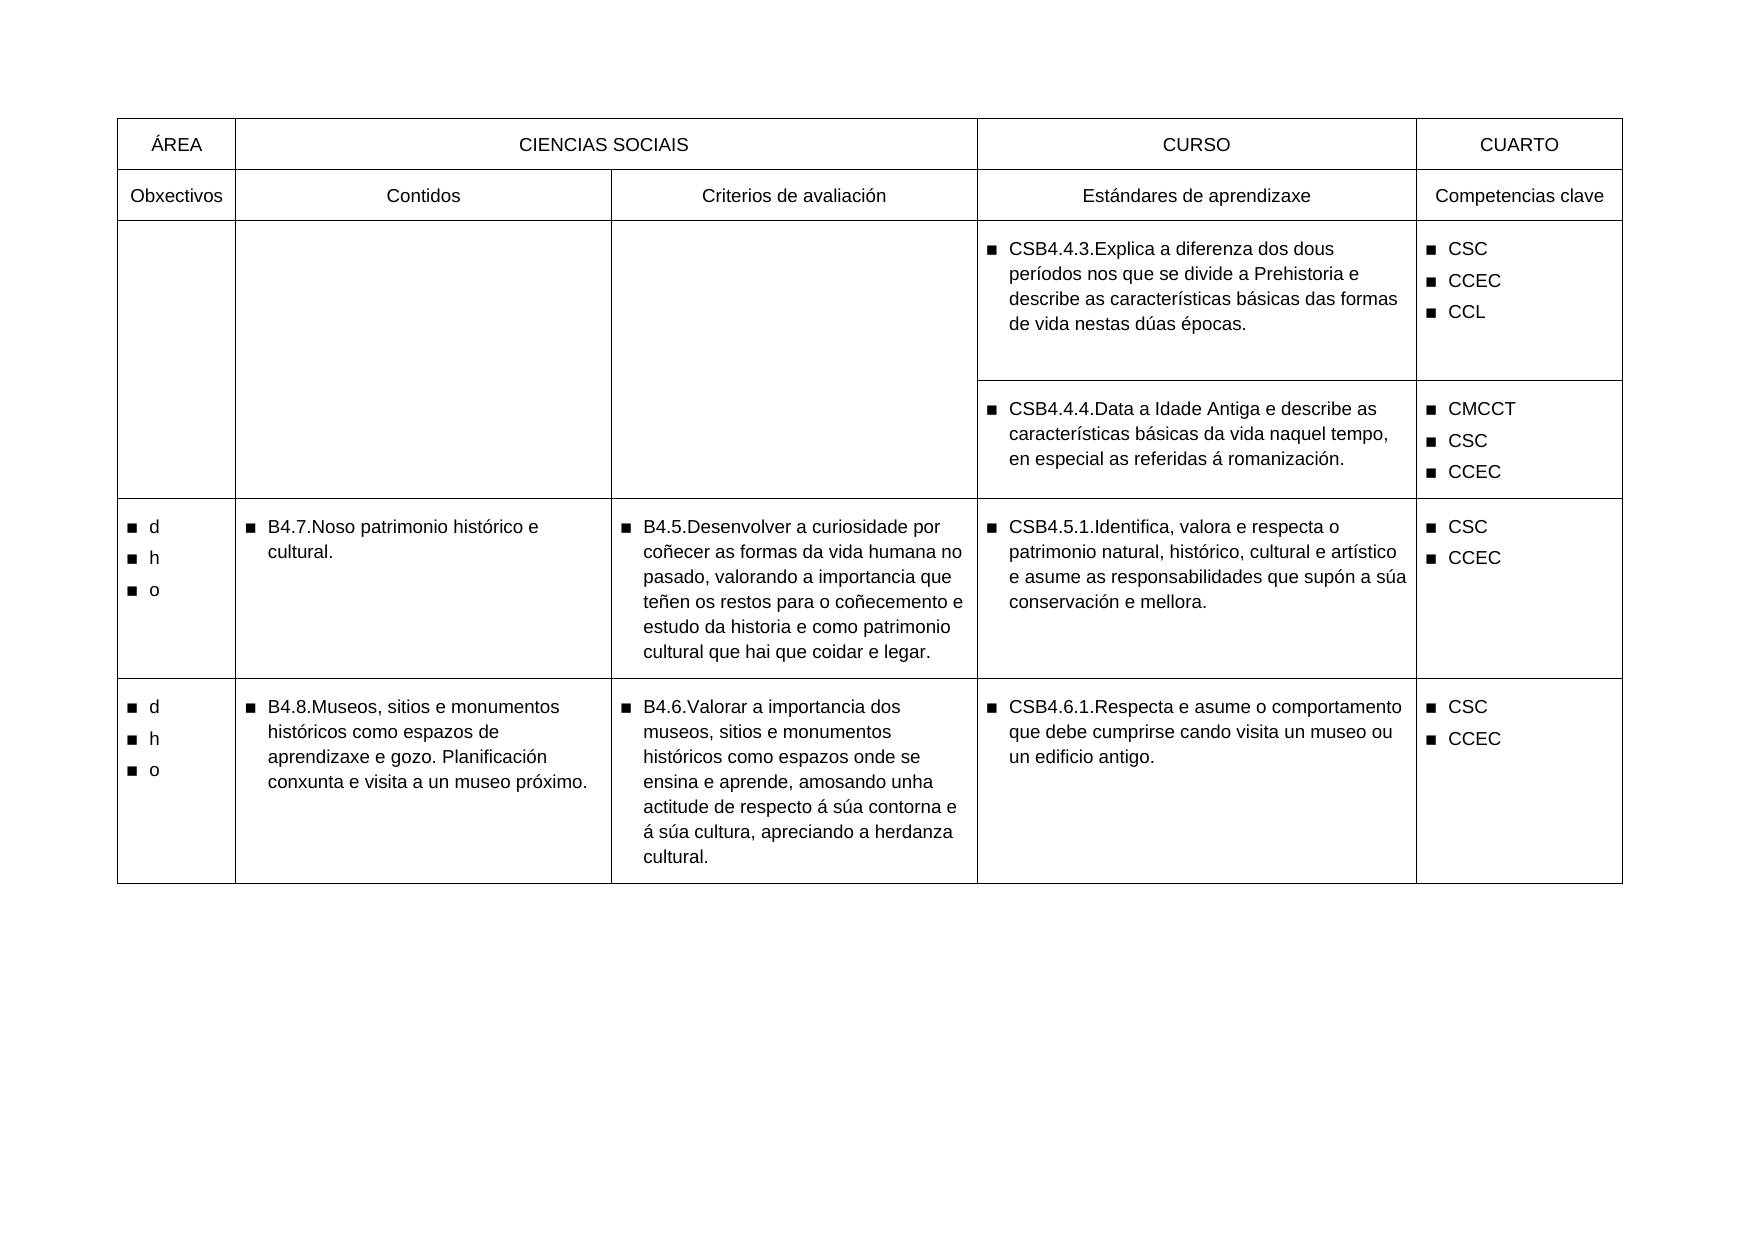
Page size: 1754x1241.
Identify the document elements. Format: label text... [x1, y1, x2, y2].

table_cell d h o [118, 679, 235, 883]
table_cell CSB4.4.4.Data a Idade Antiga e describe as características básicas da vida naquel tempo, en especial as referidas á romanización. [978, 381, 1416, 498]
table_cell Obxectivos [118, 170, 235, 220]
table_cell B4.5.Desenvolver a curiosidade por coñecer as formas da vida humana no pasado, valorando a importancia que teñen os restos para o coñecemento e estudo da historia e como patrimonio cultural que hai que coidar e legar. [612, 499, 977, 678]
table_cell [612, 221, 977, 498]
table_cell d h o [118, 499, 235, 678]
table_cell CSB4.6.1.Respecta e asume o comportamento que debe cumprirse cando visita un museo ou un edificio antigo. [978, 679, 1416, 883]
table_header CUARTO [1417, 119, 1622, 169]
table_cell CSC CCEC CCL [1417, 221, 1622, 380]
table_cell B4.8.Museos, sitios e monumentos históricos como espazos de aprendizaxe e gozo. Planificación conxunta e visita a un museo próximo. [236, 679, 611, 883]
table_cell B4.7.Noso patrimonio histórico e cultural. [236, 499, 611, 678]
table_cell CSB4.5.1.Identifica, valora e respecta o patrimonio natural, histórico, cultural e artístico e asume as responsabilidades que supón a súa conservación e mellora. [978, 499, 1416, 678]
table_cell CSC CCEC [1417, 679, 1622, 883]
table_header ÁREA [118, 119, 235, 169]
table_header CIENCIAS SOCIAIS [236, 119, 977, 169]
table_cell CMCCT CSC CCEC [1417, 381, 1622, 498]
table_cell Estándares de aprendizaxe [978, 170, 1416, 220]
table_cell CSC CCEC [1417, 499, 1622, 678]
table_cell Contidos [236, 170, 611, 220]
table_header CURSO [978, 119, 1416, 169]
table_cell [118, 221, 235, 498]
table_cell B4.6.Valorar a importancia dos museos, sitios e monumentos históricos como espazos onde se ensina e aprende, amosando unha actitude de respecto á súa contorna e á súa cultura, apreciando a herdanza cultural. [612, 679, 977, 883]
table_cell Competencias clave [1417, 170, 1622, 220]
table_cell [236, 221, 611, 498]
table_cell CSB4.4.3.Explica a diferenza dos dous períodos nos que se divide a Prehistoria e describe as características básicas das formas de vida nestas dúas épocas. [978, 221, 1416, 380]
table_cell Criterios de avaliación [612, 170, 977, 220]
